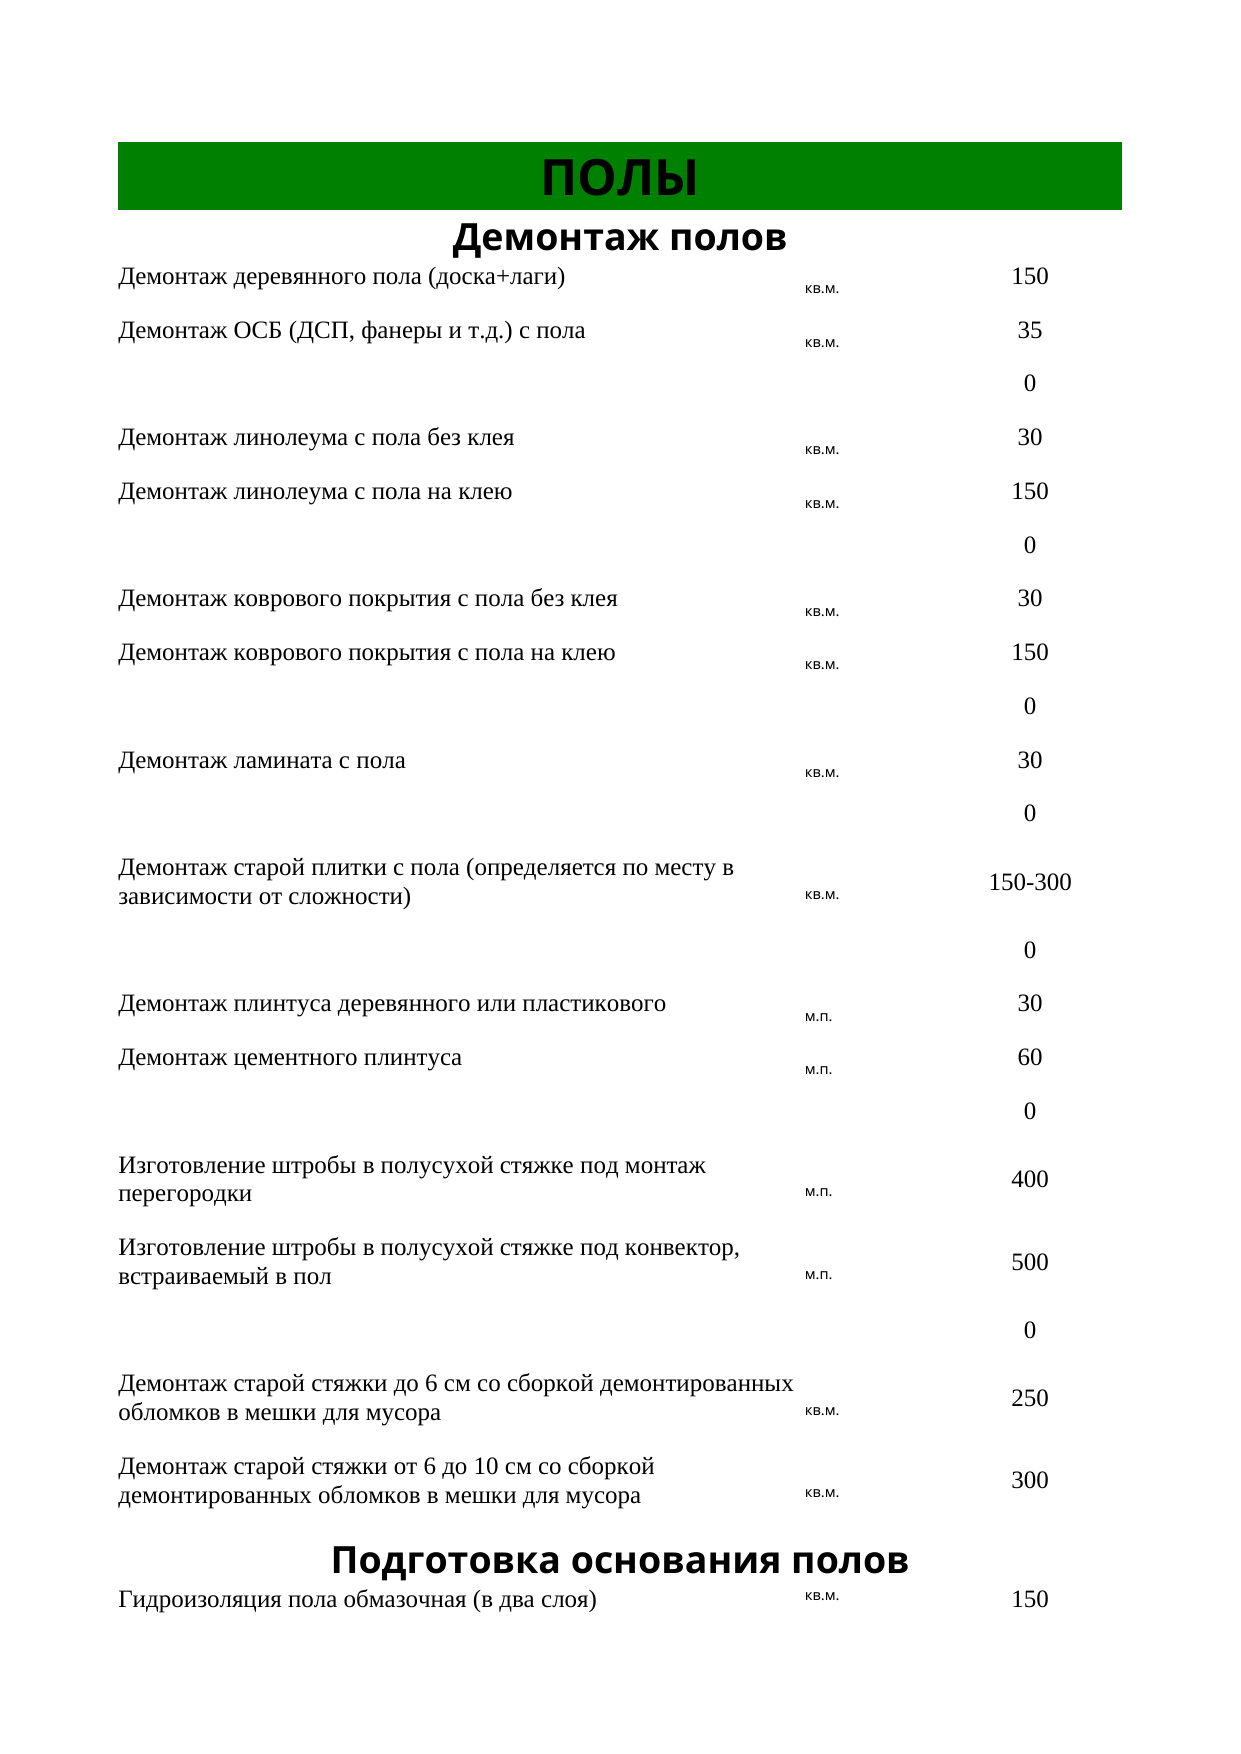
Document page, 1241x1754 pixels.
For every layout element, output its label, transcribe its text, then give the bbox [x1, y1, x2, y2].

table_cell Подготовка основания полов [118, 1534, 1122, 1584]
table_cell [118, 691, 804, 745]
table_cell 150 [938, 476, 1122, 530]
table_cell [805, 799, 938, 852]
table_cell [805, 1315, 938, 1368]
table_cell 0 [938, 1096, 1122, 1150]
table_cell [118, 1315, 804, 1368]
table_cell кв.м. [805, 745, 938, 798]
table_cell м.п. [805, 1150, 938, 1232]
table_cell Демонтаж плинтуса деревянного или пластикового [118, 989, 804, 1042]
table_cell [118, 1096, 804, 1150]
table_cell 0 [938, 935, 1122, 988]
table_cell Демонтаж линолеума с пола без клея [118, 422, 804, 476]
table_cell Демонтаж деревянного пола (доска+лаги) [118, 261, 804, 315]
table_cell Демонтаж линолеума с пола на клею [118, 476, 804, 530]
table_cell [118, 935, 804, 988]
table_cell кв.м. [805, 476, 938, 530]
table_cell Демонтаж ламината с пола [118, 745, 804, 798]
table_cell 0 [938, 369, 1122, 422]
table_cell 400 [938, 1150, 1122, 1232]
table_cell 30 [938, 989, 1122, 1042]
table_cell [805, 935, 938, 988]
table_cell м.п. [805, 989, 938, 1042]
table_cell кв.м. [805, 637, 938, 691]
table_cell 500 [938, 1232, 1122, 1315]
table_cell Демонтаж полов [118, 210, 1122, 261]
table_cell Демонтаж коврового покрытия с пола без клея [118, 584, 804, 637]
table_cell Гидроизоляция пола обмазочная (в два слоя) [118, 1585, 804, 1613]
table_cell [805, 1096, 938, 1150]
table_cell м.п. [805, 1232, 938, 1315]
table_cell 0 [938, 799, 1122, 852]
table_cell 0 [938, 691, 1122, 745]
table_cell кв.м. [805, 1369, 938, 1451]
table_cell кв.м. [805, 422, 938, 476]
table_cell 250 [938, 1369, 1122, 1451]
table_cell 0 [938, 530, 1122, 583]
table_cell кв.м. [805, 1585, 938, 1613]
table_cell Демонтаж ОСБ (ДСП, фанеры и т.д.) с пола [118, 315, 804, 368]
table_cell 30 [938, 422, 1122, 476]
table_cell [118, 369, 804, 422]
table_cell м.п. [805, 1042, 938, 1096]
table_cell Демонтаж цементного плинтуса [118, 1042, 804, 1096]
table_cell кв.м. [805, 1451, 938, 1533]
table_cell Демонтаж старой стяжки до 6 см со сборкой демонтированных обломков в мешки для мусора [118, 1369, 804, 1451]
table_cell кв.м. [805, 852, 938, 935]
table_cell кв.м. [805, 261, 938, 315]
table_cell кв.м. [805, 315, 938, 368]
table_cell Демонтаж старой плитки с пола (определяется по месту в зависимости от сложности) [118, 852, 804, 935]
table_cell 300 [938, 1451, 1122, 1533]
table_cell 60 [938, 1042, 1122, 1096]
table_header ПОЛЫ [118, 142, 1122, 210]
table_cell Демонтаж коврового покрытия с пола на клею [118, 637, 804, 691]
table_cell Изготовление штробы в полусухой стяжке под монтаж перегородки [118, 1150, 804, 1232]
table_cell [118, 799, 804, 852]
table_cell 30 [938, 584, 1122, 637]
table_cell 0 [938, 1315, 1122, 1368]
table_cell 35 [938, 315, 1122, 368]
table_cell Демонтаж старой стяжки от 6 до 10 см со сборкой демонтированных обломков в мешки для мусора [118, 1451, 804, 1533]
table_cell [805, 369, 938, 422]
table_cell Изготовление штробы в полусухой стяжке под конвектор, встраиваемый в пол [118, 1232, 804, 1315]
table_cell [805, 691, 938, 745]
table_cell 150 [938, 637, 1122, 691]
table_cell 150 [938, 1585, 1122, 1613]
table_cell [805, 530, 938, 583]
table_cell 150 [938, 261, 1122, 315]
table_cell 150-300 [938, 852, 1122, 935]
table_cell 30 [938, 745, 1122, 798]
table_cell кв.м. [805, 584, 938, 637]
table_cell [118, 530, 804, 583]
